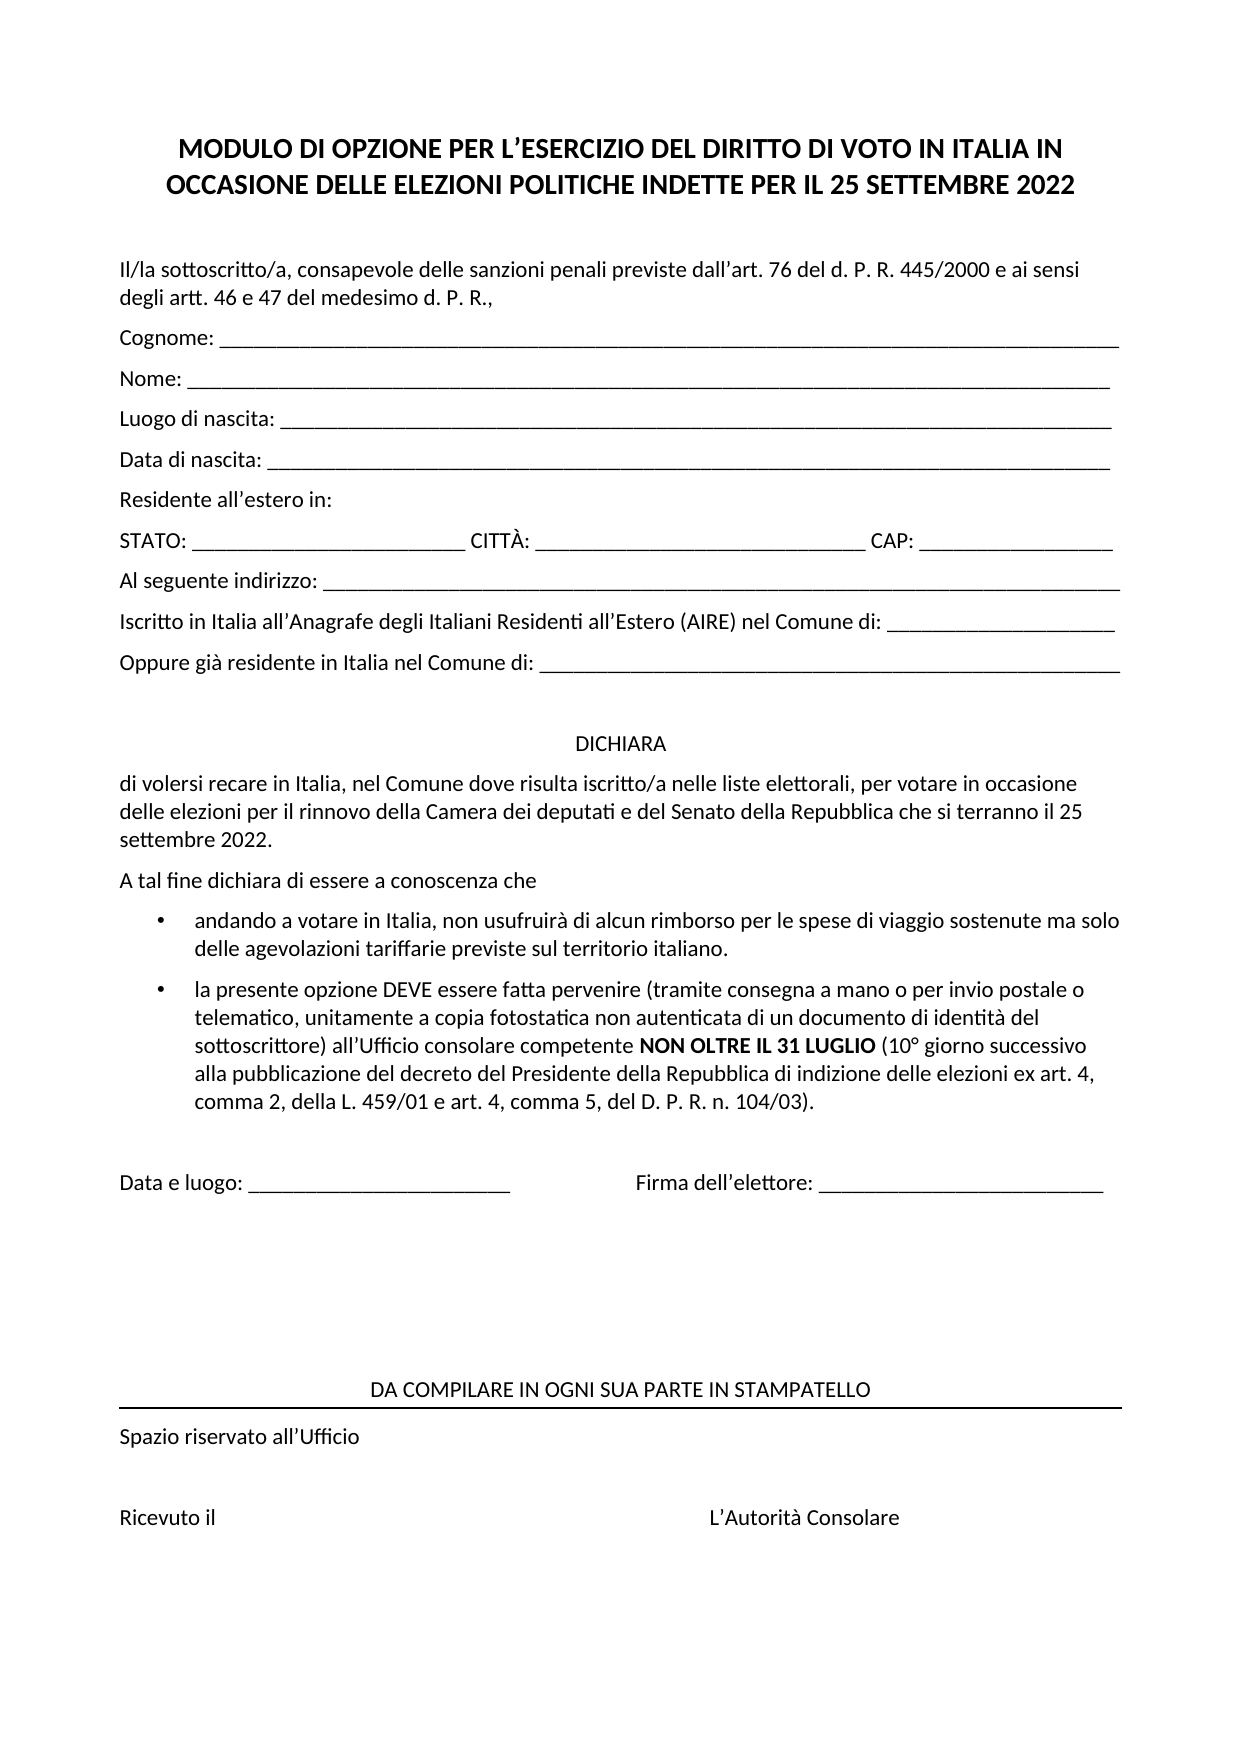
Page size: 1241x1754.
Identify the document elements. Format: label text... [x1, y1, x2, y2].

text Il/la sottoscritto/a, consapevole delle sanzioni penali previste dall’art. 76 del d. P. R. 445/2000 e ai sensi degli artt. 46 e 47 del medesimo d. P. R., [119, 255, 1122, 311]
text di volersi recare in Italia, nel Comune dove risulta iscritto/a nelle liste elettorali, per votare in occasione delle elezioni per il rinnovo della Camera dei deputati e del Senato della Repubblica che si terranno il 25 settembre 2022. [119, 769, 1122, 853]
text Spazio riservato all’Ufficio [119, 1422, 1122, 1450]
text Nome: _________________________________________________________________________________ [119, 364, 1122, 392]
list la presente opzione DEVE essere fatta pervenire (tramite consegna a mano o per invio postale o telematico, unitamente a copia fotostatica non autenticata di un documento di identità del sottoscrittore) all’Ufficio consolare competente NON OLTRE IL 31 LUGLIO (10° giorno successivo alla pubblicazione del decreto del Presidente della Repubblica di indizione delle elezioni ex art. 4, comma 2, della L. 459/01 e art. 4, comma 5, del D. P. R. n. 104/03). [157, 975, 1122, 1115]
text Data di nascita: __________________________________________________________________________ [119, 445, 1122, 473]
text Al seguente indirizzo: ______________________________________________________________________ [119, 567, 1122, 594]
text DA COMPILARE IN OGNI SUA PARTE IN STAMPATELLO [119, 1371, 1122, 1407]
text STATO: ________________________ CITTÀ: _____________________________ CAP: _________________ [119, 526, 1122, 554]
text Data e luogo: _______________________ Firma dell’elettore: _________________________ [119, 1168, 1122, 1196]
text MODULO DI OPZIONE PER L’ESERCIZIO DEL DIRITTO DI VOTO IN ITALIA IN OCCASIONE DELLE ELEZIONI POLITICHE INDETTE PER IL 25 SETTEMBRE 2022 [119, 131, 1122, 202]
list andando a votare in Italia, non usufruirà di alcun rimborso per le spese di viaggio sostenute ma solo delle agevolazioni tariffarie previste sul territorio italiano. [157, 906, 1122, 962]
text Oppure già residente in Italia nel Comune di: ___________________________________________________ [119, 648, 1122, 676]
text Luogo di nascita: _________________________________________________________________________ [119, 404, 1122, 432]
text Ricevuto il L’Autorità Consolare [119, 1503, 1122, 1531]
text A tal fine dichiara di essere a conoscenza che [119, 866, 1122, 894]
text Cognome: _______________________________________________________________________________ [119, 323, 1122, 351]
text DICHIARA [119, 729, 1122, 757]
text Iscritto in Italia all’Anagrafe degli Italiani Residenti all’Estero (AIRE) nel Comune di: ____________________ [119, 607, 1122, 635]
text Residente all’estero in: [119, 486, 1122, 513]
